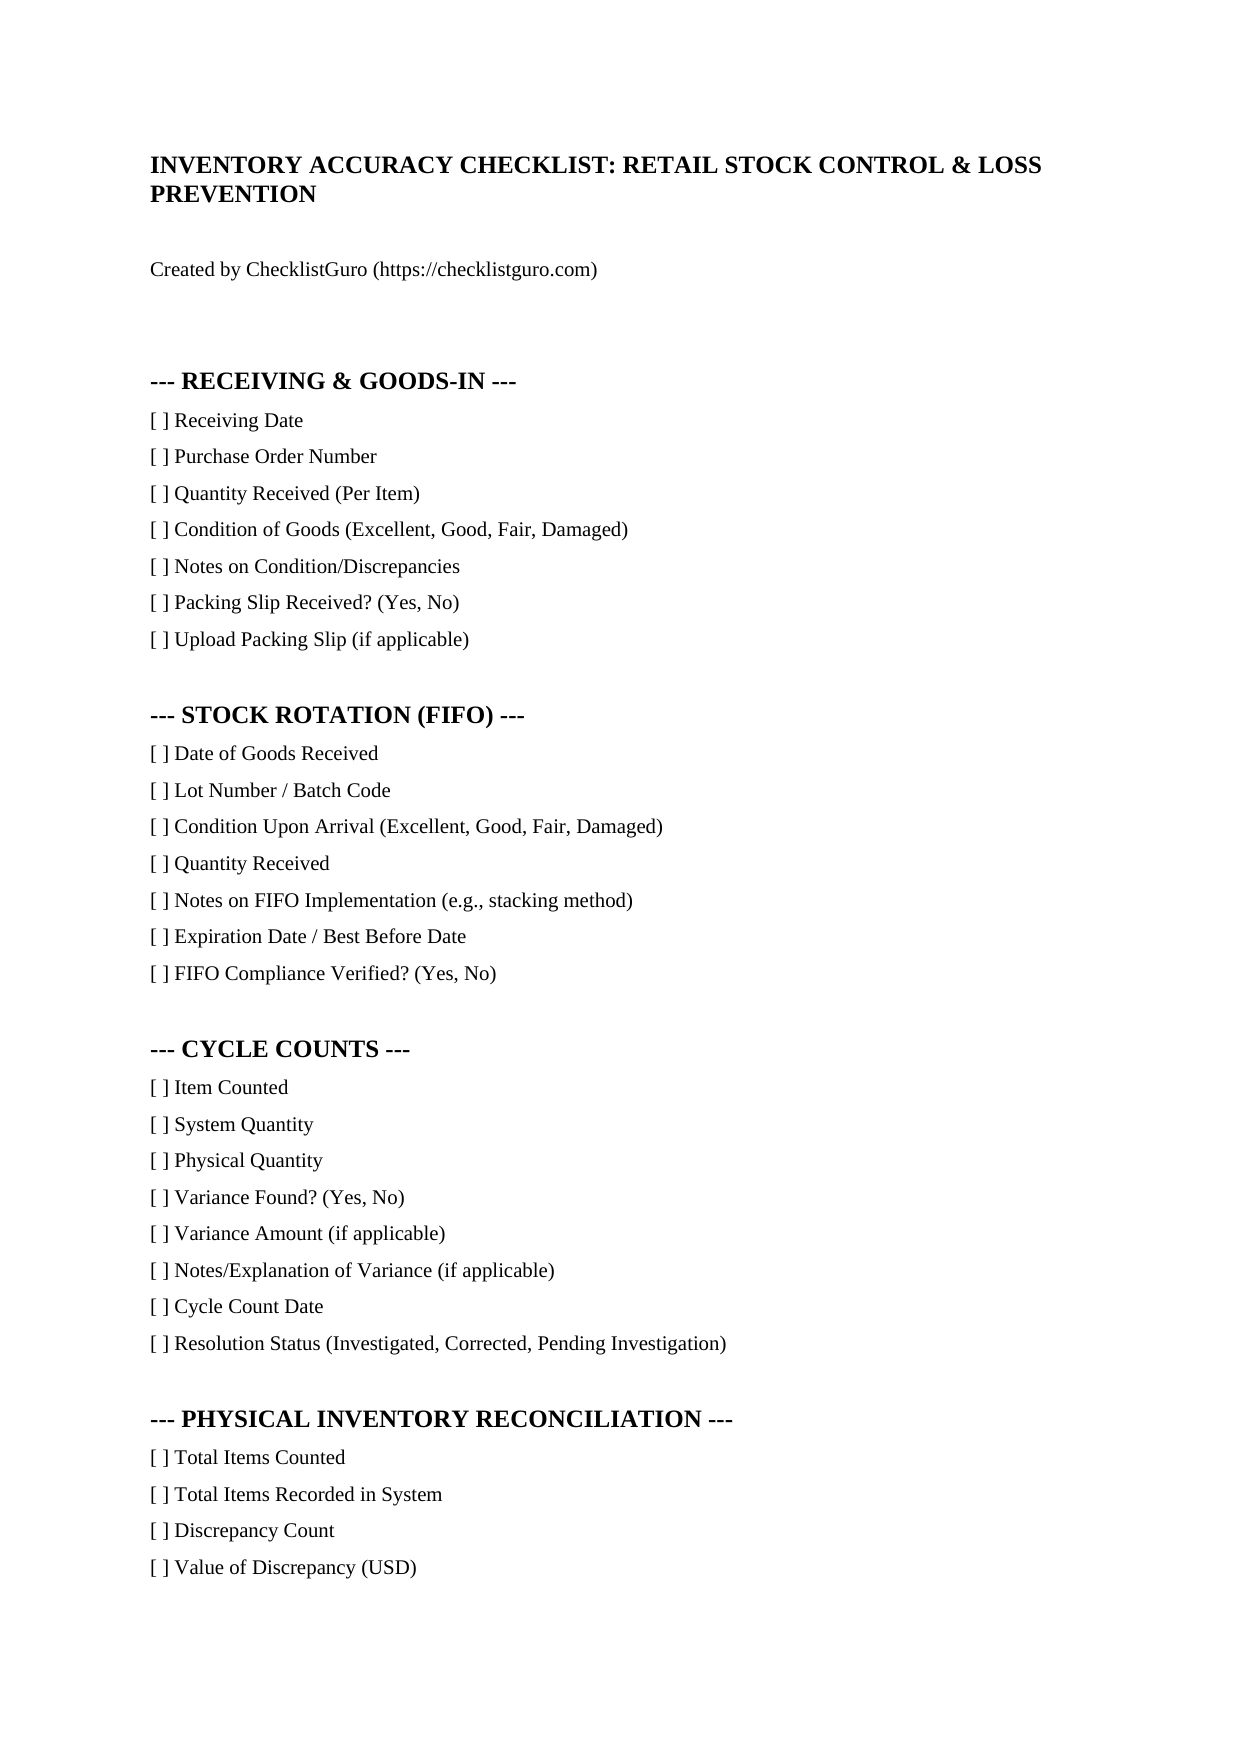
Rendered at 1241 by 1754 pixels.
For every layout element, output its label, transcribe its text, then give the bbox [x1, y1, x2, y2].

text [ ] Quantity Received [150, 851, 1090, 875]
text INVENTORY ACCURACY CHECKLIST: RETAIL STOCK CONTROL & LOSS PREVENTION [150, 150, 1090, 207]
text [ ] Expiration Date / Best Before Date [150, 924, 1090, 948]
text [ ] Upload Packing Slip (if applicable) [150, 627, 1090, 651]
text [ ] Receiving Date [150, 407, 1090, 432]
text [ ] Lot Number / Batch Code [150, 778, 1090, 802]
text [ ] Purchase Order Number [150, 444, 1090, 468]
text [ ] Value of Discrepancy (USD) [150, 1555, 1090, 1579]
text [ ] Quantity Received (Per Item) [150, 481, 1090, 505]
text [ ] Notes on Condition/Discrepancies [150, 554, 1090, 578]
text [ ] FIFO Compliance Verified? (Yes, No) [150, 961, 1090, 985]
text Created by ChecklistGuro (https://checklistguro.com) [150, 257, 1090, 281]
text --- PHYSICAL INVENTORY RECONCILIATION --- [150, 1404, 1090, 1433]
text [ ] Date of Goods Received [150, 741, 1090, 765]
text [ ] Total Items Recorded in System [150, 1482, 1090, 1506]
text [ ] Notes on FIFO Implementation (e.g., stacking method) [150, 887, 1090, 912]
text [ ] Variance Amount (if applicable) [150, 1221, 1090, 1245]
text [ ] Discrepancy Count [150, 1518, 1090, 1542]
text [ ] System Quantity [150, 1112, 1090, 1136]
text [ ] Item Counted [150, 1075, 1090, 1099]
text [ ] Condition Upon Arrival (Excellent, Good, Fair, Damaged) [150, 814, 1090, 838]
text [ ] Resolution Status (Investigated, Corrected, Pending Investigation) [150, 1331, 1090, 1355]
text --- RECEIVING & GOODS-IN --- [150, 366, 1090, 395]
text [ ] Variance Found? (Yes, No) [150, 1185, 1090, 1209]
text [ ] Physical Quantity [150, 1148, 1090, 1172]
text --- STOCK ROTATION (FIFO) --- [150, 700, 1090, 729]
text [ ] Condition of Goods (Excellent, Good, Fair, Damaged) [150, 517, 1090, 541]
text [ ] Total Items Counted [150, 1445, 1090, 1469]
text [ ] Notes/Explanation of Variance (if applicable) [150, 1258, 1090, 1282]
text [ ] Packing Slip Received? (Yes, No) [150, 590, 1090, 614]
text [ ] Cycle Count Date [150, 1294, 1090, 1318]
text --- CYCLE COUNTS --- [150, 1034, 1090, 1062]
